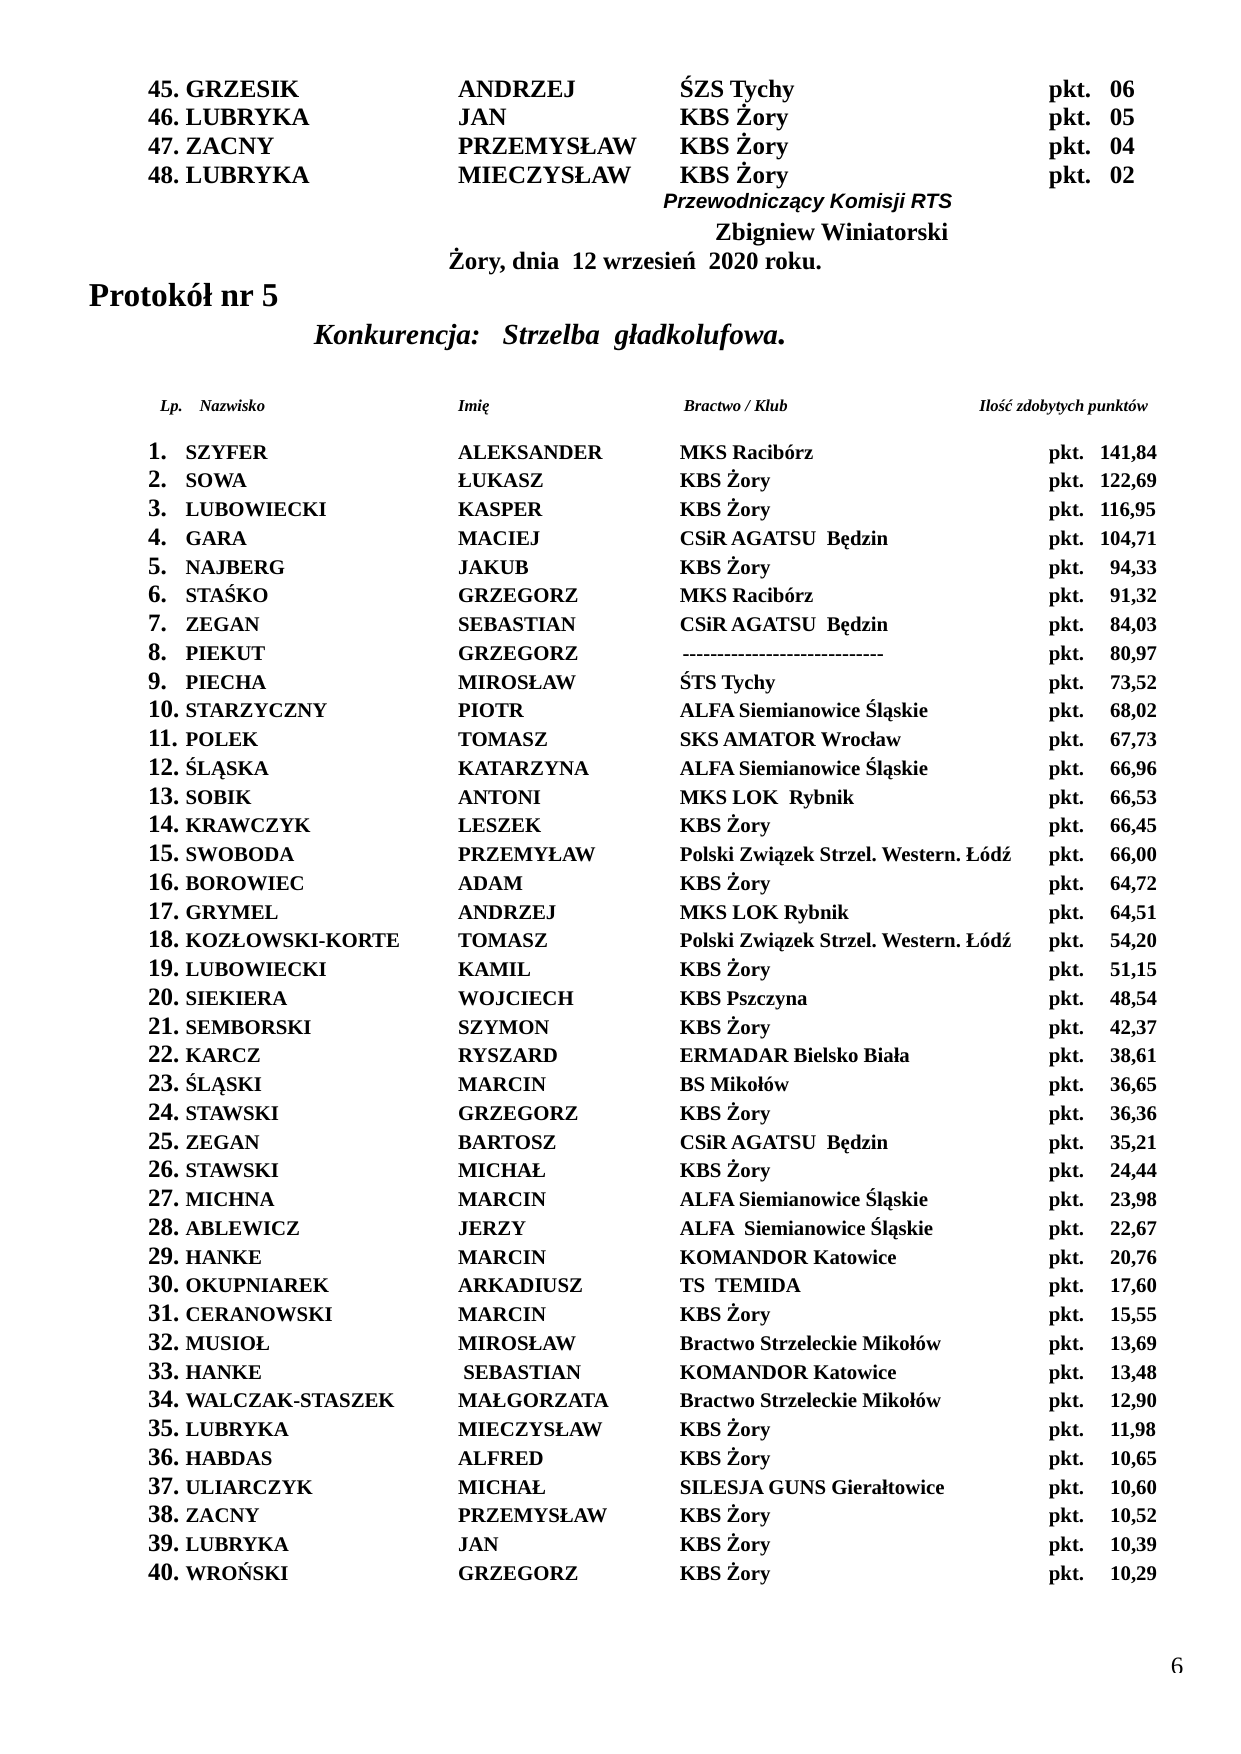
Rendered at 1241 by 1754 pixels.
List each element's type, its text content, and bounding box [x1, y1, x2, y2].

list KRAWCZYK LESZEK KBS Żory pkt. 66,45 [148, 809, 1181, 838]
list WROŃSKI GRZEGORZ KBS Żory pkt. 10,29 [148, 1557, 1181, 1586]
list OKUPNIAREK ARKADIUSZ TS TEMIDA pkt. 17,60 [148, 1269, 1181, 1298]
list STAWSKI GRZEGORZ KBS Żory pkt. 36,36 [148, 1097, 1181, 1126]
list ŚLĄSKA KATARZYNA ALFA Siemianowice Śląskie pkt. 66,96 [148, 752, 1181, 781]
list STARZYCZNY PIOTR ALFA Siemianowice Śląskie pkt. 68,02 [148, 694, 1181, 723]
list STAWSKI MICHAŁ KBS Żory pkt. 24,44 [148, 1154, 1181, 1183]
list LUBRYKA MIECZYSŁAW KBS Żory pkt. 02 [148, 160, 1181, 189]
list LUBRYKA MIECZYSŁAW KBS Żory pkt. 11,98 [148, 1413, 1181, 1442]
list GARA MACIEJ CSiR AGATSU Będzin pkt. 104,71 [148, 522, 1181, 551]
list GRYMEL ANDRZEJ MKS LOK Rybnik pkt. 64,51 [148, 896, 1181, 924]
list NAJBERG JAKUB KBS Żory pkt. 94,33 [148, 551, 1181, 579]
list MICHNA MARCIN ALFA Siemianowice Śląskie pkt. 23,98 [148, 1183, 1181, 1212]
list LUBOWIECKI KAMIL KBS Żory pkt. 51,15 [148, 953, 1181, 982]
list POLEK TOMASZ SKS AMATOR Wrocław pkt. 67,73 [148, 723, 1181, 752]
list SZYFER ALEKSANDER MKS Racibórz pkt. 141,84 [148, 436, 1181, 464]
list MUSIOŁ MIROSŁAW Bractwo Strzeleckie Mikołów pkt. 13,69 [148, 1327, 1181, 1356]
list ZEGAN BARTOSZ CSiR AGATSU Będzin pkt. 35,21 [148, 1126, 1181, 1154]
list ZACNY PRZEMYSŁAW KBS Żory pkt. 04 [148, 131, 1181, 160]
list WALCZAK-STASZEK MAŁGORZATA Bractwo Strzeleckie Mikołów pkt. 12,90 [148, 1384, 1181, 1413]
list BOROWIEC ADAM KBS Żory pkt. 64,72 [148, 867, 1181, 896]
list GRZESIK ANDRZEJ ŚZS Tychy pkt. 06 [148, 74, 1181, 102]
list SOBIK ANTONI MKS LOK Rybnik pkt. 66,53 [148, 781, 1181, 809]
list LUBRYKA JAN KBS Żory pkt. 05 [148, 102, 1181, 131]
list KARCZ RYSZARD ERMADAR Bielsko Biała pkt. 38,61 [148, 1039, 1181, 1068]
text Zbigniew Winiatorski [532, 213, 1181, 246]
text Protokół nr 5 [89, 275, 1181, 313]
list SOWA ŁUKASZ KBS Żory pkt. 122,69 [148, 464, 1181, 493]
list CERANOWSKI MARCIN KBS Żory pkt. 15,55 [148, 1298, 1181, 1327]
text Konkurencja: Strzelba gładkolufowa. [89, 313, 1181, 352]
list PIECHA MIROSŁAW ŚTS Tychy pkt. 73,52 [148, 666, 1181, 694]
list HANKE SEBASTIAN KOMANDOR Katowice pkt. 13,48 [148, 1356, 1181, 1384]
list ZEGAN SEBASTIAN CSiR AGATSU Będzin pkt. 84,03 [148, 608, 1181, 637]
list ABLEWICZ JERZY ALFA Siemianowice Śląskie pkt. 22,67 [148, 1212, 1181, 1241]
list SWOBODA PRZEMYŁAW Polski Związek Strzel. Western. Łódź pkt. 66,00 [148, 838, 1181, 867]
list ZACNY PRZEMYSŁAW KBS Żory pkt. 10,52 [148, 1499, 1181, 1528]
list STAŚKO GRZEGORZ MKS Racibórz pkt. 91,32 [148, 579, 1181, 608]
text Przewodniczący Komisji RTS [532, 189, 1181, 213]
list HANKE MARCIN KOMANDOR Katowice pkt. 20,76 [148, 1241, 1181, 1269]
list ULIARCZYK MICHAŁ SILESJA GUNS Gierałtowice pkt. 10,60 [148, 1471, 1181, 1499]
text Żory, dnia 12 wrzesień 2020 roku. [89, 246, 1181, 275]
list HABDAS ALFRED KBS Żory pkt. 10,65 [148, 1442, 1181, 1471]
list LUBRYKA JAN KBS Żory pkt. 10,39 [148, 1528, 1181, 1557]
list KOZŁOWSKI-KORTE TOMASZ Polski Związek Strzel. Western. Łódź pkt. 54,20 [148, 924, 1181, 953]
list ŚLĄSKI MARCIN BS Mikołów pkt. 36,65 [148, 1068, 1181, 1097]
list PIEKUT GRZEGORZ ----------------------------- pkt. 80,97 [148, 637, 1181, 666]
list SEMBORSKI SZYMON KBS Żory pkt. 42,37 [148, 1011, 1181, 1039]
list LUBOWIECKI KASPER KBS Żory pkt. 116,95 [148, 493, 1181, 522]
list SIEKIERA WOJCIECH KBS Pszczyna pkt. 48,54 [148, 982, 1181, 1011]
subtitle Lp. Nazwisko Imię Bractwo / Klub Ilość zdobytych punktów [89, 390, 1181, 417]
